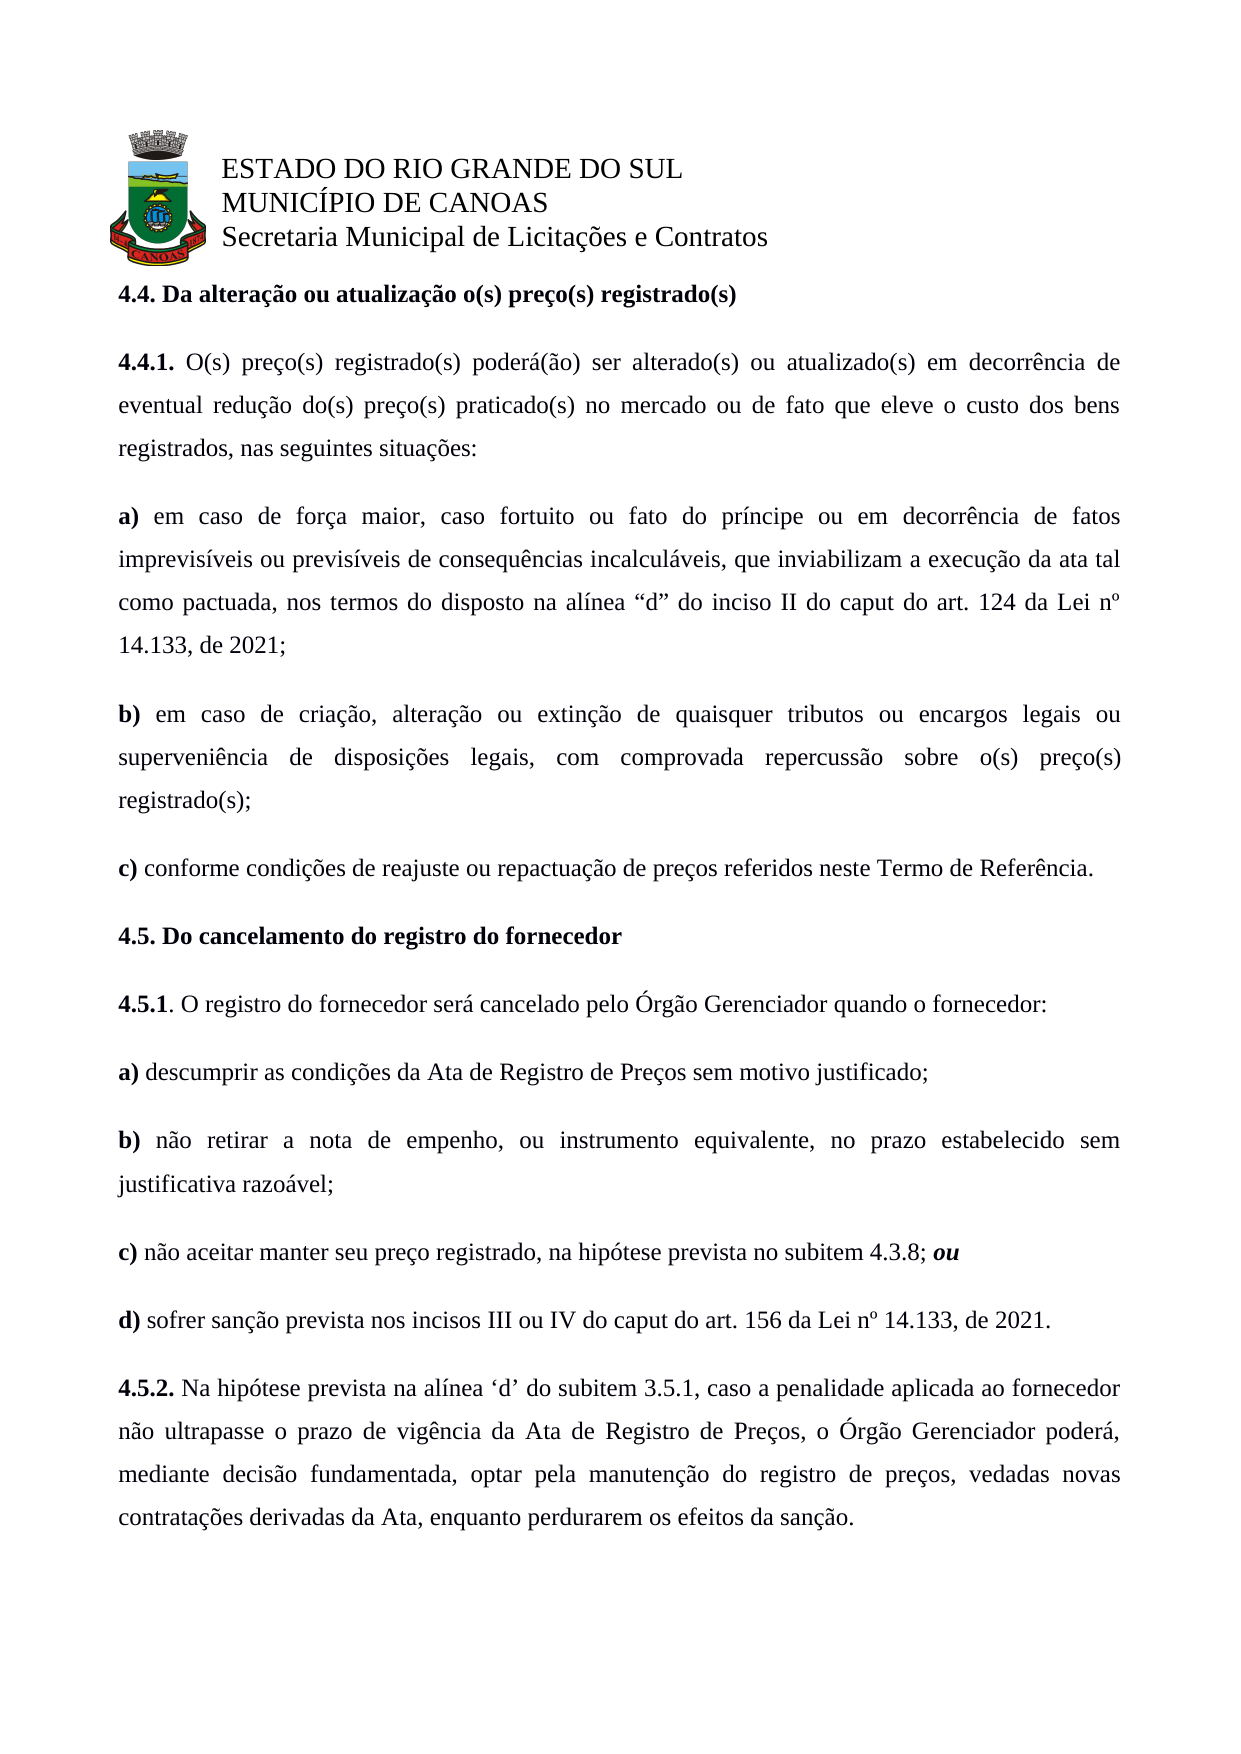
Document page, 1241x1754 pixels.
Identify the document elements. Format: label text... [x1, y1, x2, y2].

text d) sofrer sanção prevista nos incisos III ou IV do caput do art. 156 da Lei nº 14.133, de 2021. [118, 1305, 1122, 1334]
text a) em caso de força maior, caso fortuito ou fato do príncipe ou em decorrência de fatos imprevisíveis ou previsíveis de consequências incalculáveis, que inviabilizam a execução da ata tal como pactuada, nos termos do disposto na alínea “d” do inciso II do caput do art. 124 da Lei nº 14.133, de 2021; [118, 501, 1122, 659]
text 4.4. Da alteração ou atualização o(s) preço(s) registrado(s) [118, 279, 1122, 307]
text b) não retirar a nota de empenho, ou instrumento equivalente, no prazo estabelecido sem justificativa razoável; [118, 1126, 1122, 1197]
text 4.5.2. Na hipótese prevista na alínea ‘d’ do subitem 3.5.1, caso a penalidade aplicada ao fornecedor não ultrapasse o prazo de vigência da Ata de Registro de Preços, o Órgão Gerenciador poderá, mediante decisão fundamentada, optar pela manutenção do registro de preços, vedadas novas contratações derivadas da Ata, enquanto perdurarem os efeitos da sanção. [118, 1373, 1122, 1531]
text 4.5.1. O registro do fornecedor será cancelado pelo Órgão Gerenciador quando o fornecedor: [118, 989, 1122, 1018]
text c) não aceitar manter seu preço registrado, na hipótese prevista no subitem 4.3.8; ou [118, 1237, 1122, 1266]
text 4.4.1. O(s) preço(s) registrado(s) poderá(ão) ser alterado(s) ou atualizado(s) em decorrência de eventual redução do(s) preço(s) praticado(s) no mercado ou de fato que eleve o custo dos bens registrados, nas seguintes situações: [118, 347, 1122, 462]
text c) conforme condições de reajuste ou repactuação de preços referidos neste Termo de Referência. [118, 853, 1122, 882]
text a) descumprir as condições da Ata de Registro de Preços sem motivo justificado; [118, 1057, 1122, 1086]
text 4.5. Do cancelamento do registro do fornecedor [118, 921, 1122, 950]
picture [110, 130, 206, 266]
text b) em caso de criação, alteração ou extinção de quaisquer tributos ou encargos legais ou superveniência de disposições legais, com comprovada repercussão sobre o(s) preço(s) registrado(s); [118, 699, 1122, 814]
